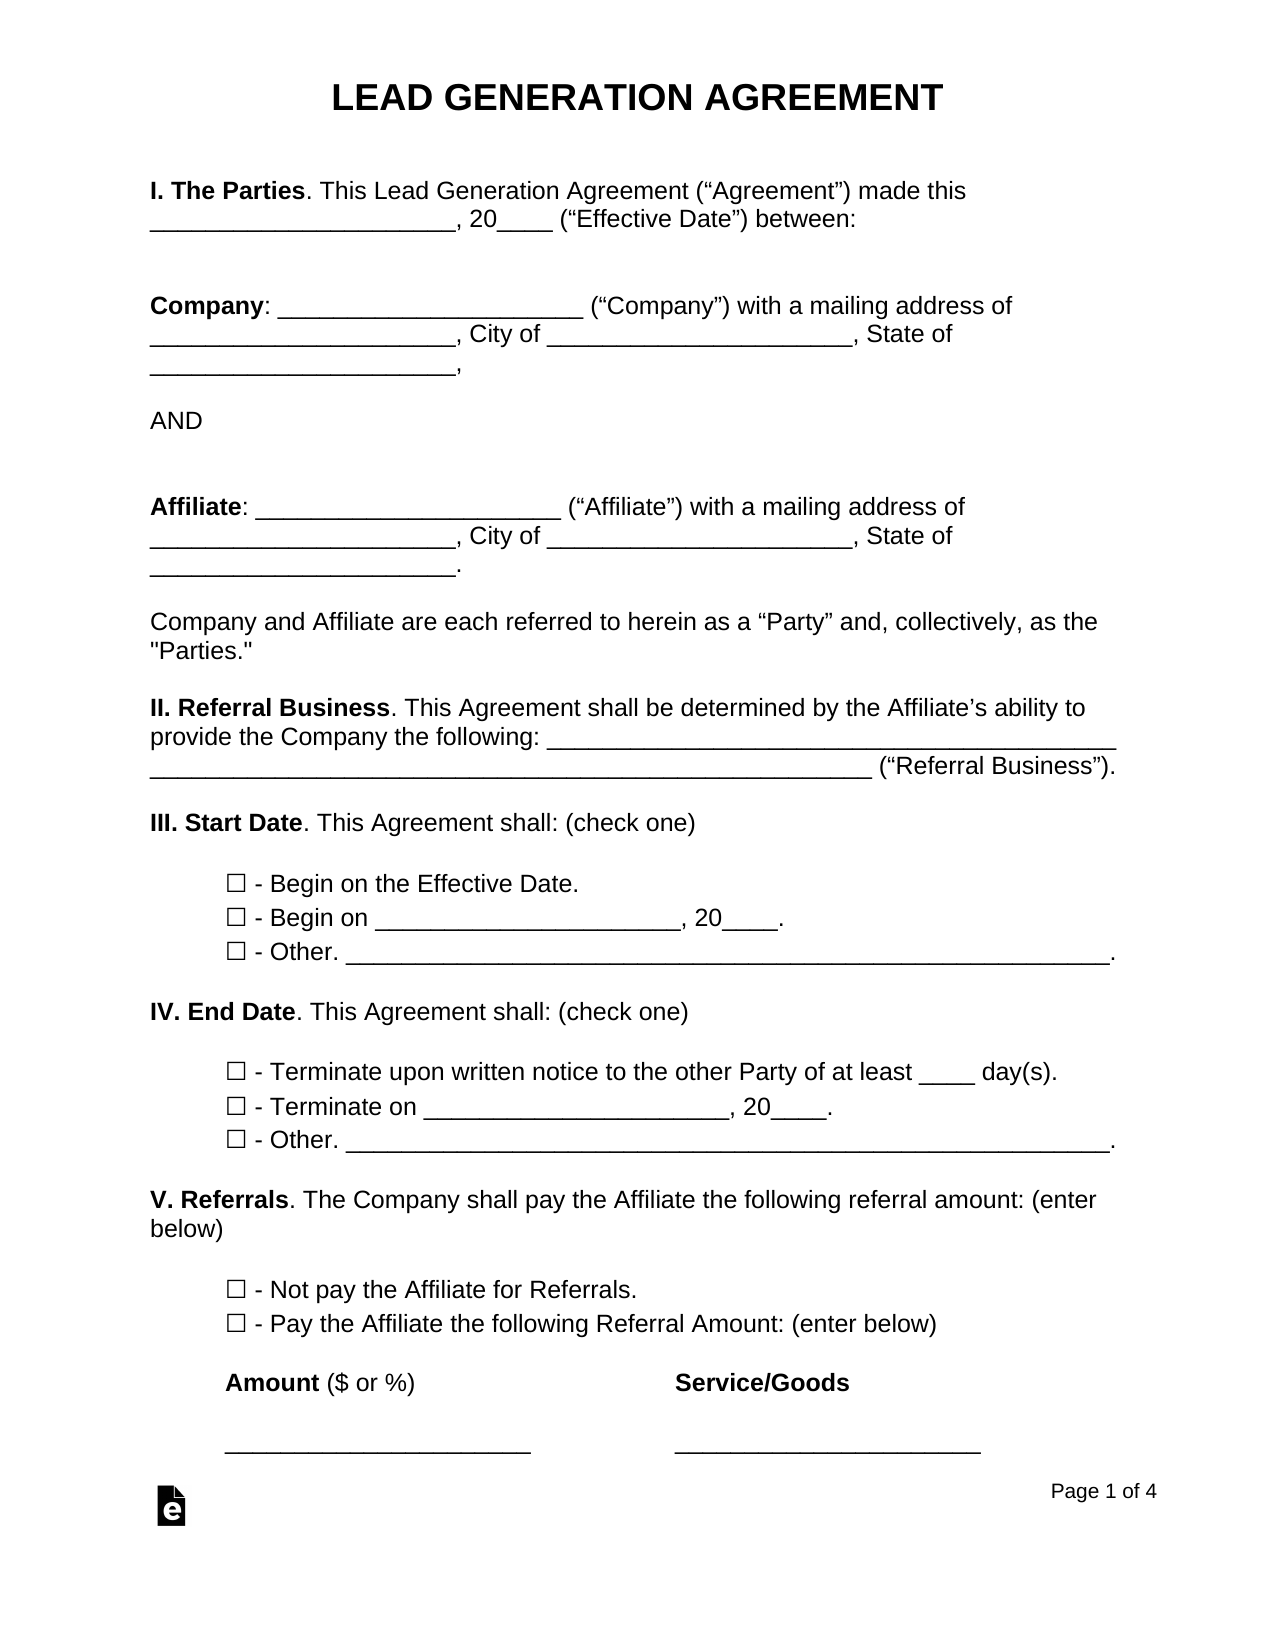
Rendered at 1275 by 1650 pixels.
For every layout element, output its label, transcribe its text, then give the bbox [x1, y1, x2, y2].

text Company and Affiliate are each referred to herein as a “Party” and, collectively, as the [150, 607, 1125, 636]
text ☐ - Pay the Affiliate the following Referral Amount: (enter below) [225, 1305, 1125, 1339]
text ____________________________________________________ (“Referral Business”). [150, 751, 1125, 779]
text ☐ - Begin on the Effective Date. [225, 866, 1125, 900]
text ☐ - Other. _______________________________________________________. [225, 934, 1125, 968]
text ______________________ ______________________ [225, 1426, 1125, 1454]
text ☐ - Terminate on ______________________, 20____. [225, 1088, 1125, 1122]
text III. Start Date. This Agreement shall: (check one) [150, 808, 1125, 837]
text I. The Parties. This Lead Generation Agreement (“Agreement”) made this ______________________, 20____ (“Effective Date”) between: [150, 176, 1125, 233]
text AND [150, 406, 1125, 434]
text V. Referrals. The Company shall pay the Affiliate the following referral amount: (enter below) [150, 1185, 1125, 1242]
text IV. End Date. This Agreement shall: (check one) [150, 997, 1125, 1025]
text "Parties." [150, 636, 1125, 664]
text LEAD GENERATION AGREEMENT [150, 75, 1125, 118]
text ☐ - Not pay the Affiliate for Referrals. [225, 1271, 1125, 1305]
text ☐ - Terminate upon written notice to the other Party of at least ____ day(s). [225, 1054, 1125, 1088]
text Company: ______________________ (“Company”) with a mailing address of ______________________, City of ______________________, State of ______________________, [150, 291, 1125, 377]
text Amount ($ or %) Service/Goods [225, 1368, 1125, 1397]
text Affiliate: ______________________ (“Affiliate”) with a mailing address of ______________________, City of ______________________, State of ______________________. [150, 492, 1125, 578]
text ☐ - Begin on ______________________, 20____. [225, 900, 1125, 934]
text ☐ - Other. _______________________________________________________. [225, 1122, 1125, 1156]
text II. Referral Business. This Agreement shall be determined by the Affiliate’s ability to provide the Company the following: _________________________________________ [150, 693, 1125, 751]
